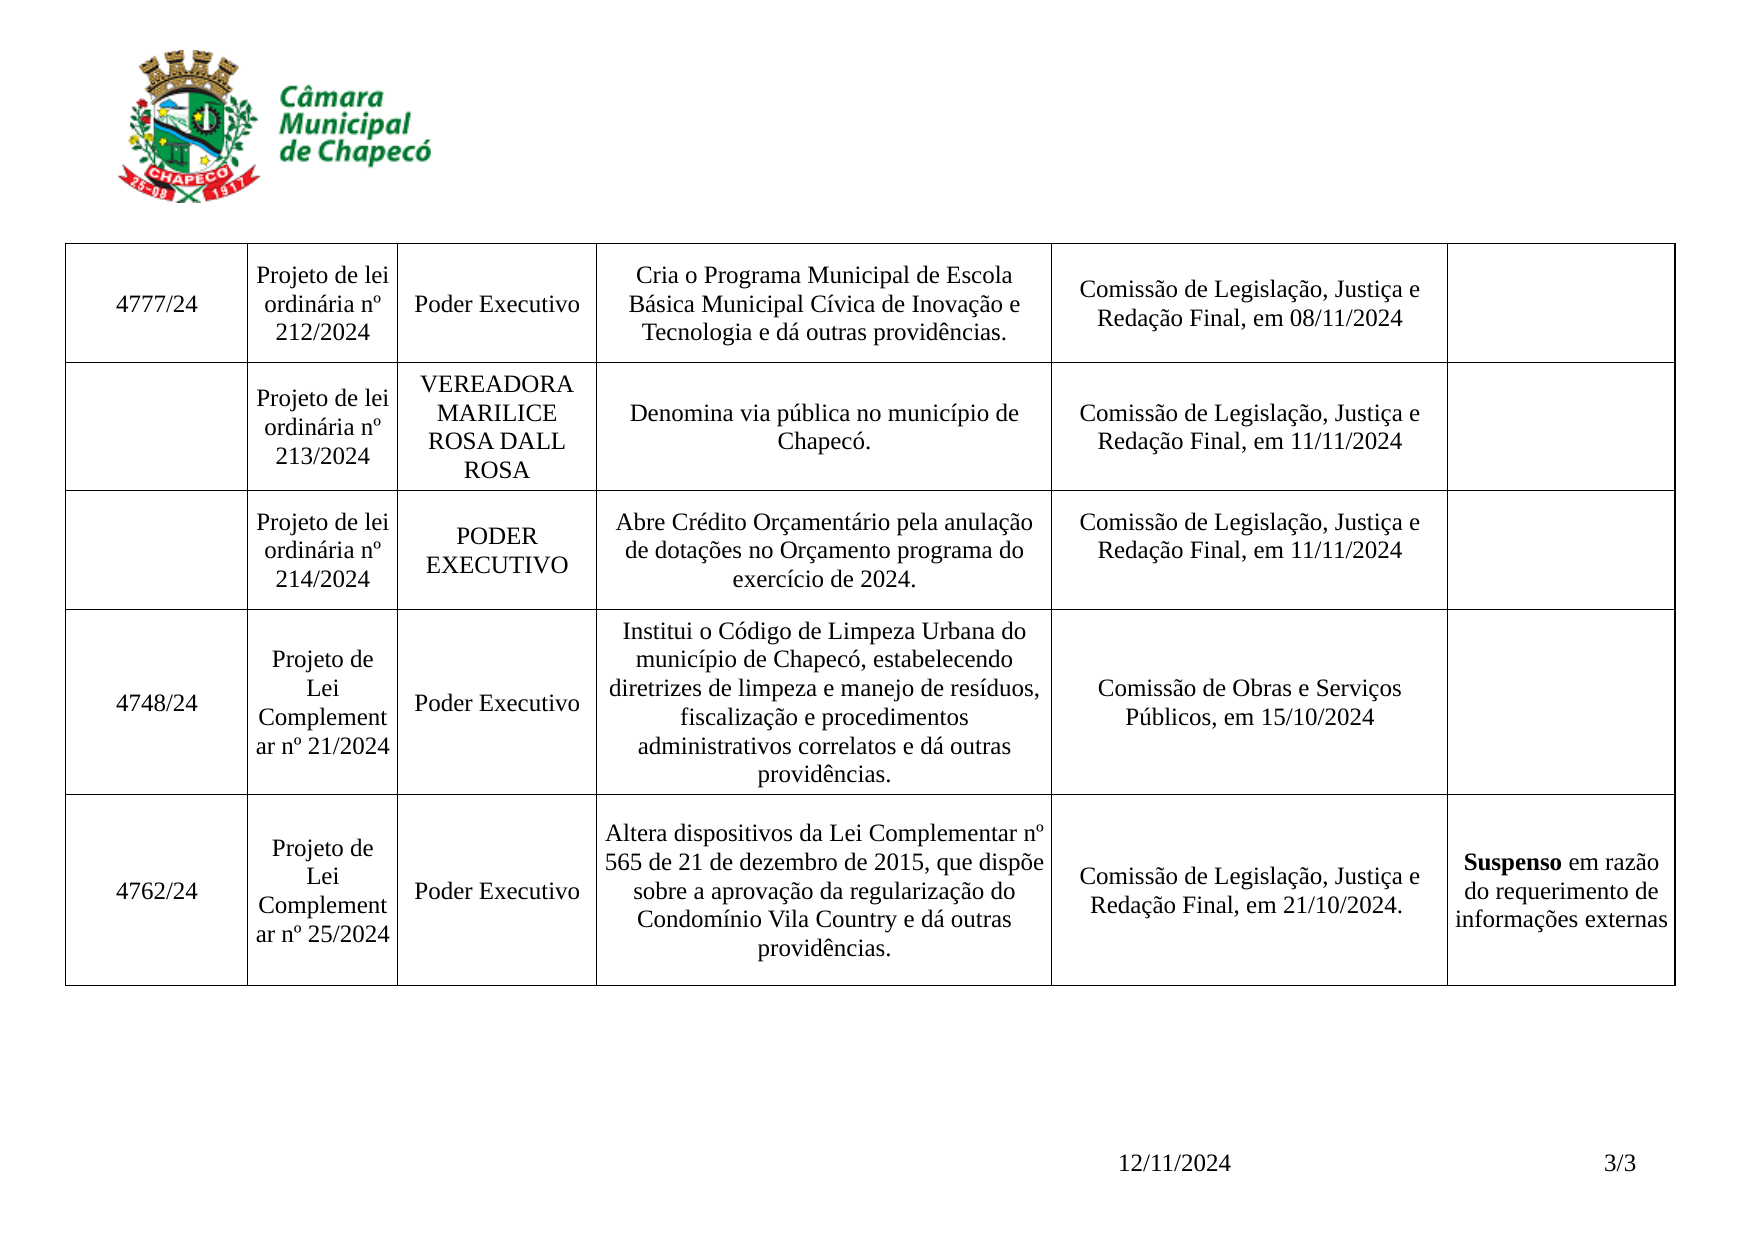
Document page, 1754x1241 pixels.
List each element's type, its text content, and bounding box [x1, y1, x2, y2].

table_cell 4762/24 [66, 795, 247, 985]
table_cell [1448, 363, 1674, 490]
table_cell 4777/24 [66, 244, 247, 362]
table_cell Altera dispositivos da Lei Complementar nº 565 de 21 de dezembro de 2015, que dispõe sobre a aprovação da regularização do Condomínio Vila Country e dá outras providências. [597, 795, 1051, 985]
table_cell Suspenso em razão do requerimento de informações externas [1448, 795, 1674, 985]
table_cell Projeto de lei ordinária nº 212/2024 [248, 244, 397, 362]
table_cell Projeto de lei ordinária nº 214/2024 [248, 491, 397, 609]
table_cell Poder Executivo [398, 244, 596, 362]
table_cell [1448, 491, 1674, 609]
table_cell Denomina via pública no município de Chapecó. [597, 363, 1051, 490]
table_cell Projeto de Lei Complementar nº 21/2024 [248, 610, 397, 794]
table_cell Comissão de Obras e Serviços Públicos, em 15/10/2024 [1052, 610, 1447, 794]
table_cell Institui o Código de Limpeza Urbana do município de Chapecó, estabelecendo diretrizes de limpeza e manejo de resíduos, fiscalização e procedimentos administrativos correlatos e dá outras providências. [597, 610, 1051, 794]
table_cell Comissão de Legislação, Justiça e Redação Final, em 21/10/2024. [1052, 795, 1447, 985]
table_cell Projeto de lei ordinária nº 213/2024 [248, 363, 397, 490]
table_cell VEREADORA MARILICE ROSA DALL ROSA [398, 363, 596, 490]
table_cell Comissão de Legislação, Justiça e Redação Final, em 11/11/2024 [1052, 491, 1447, 609]
table_cell 4748/24 [66, 610, 247, 794]
table_cell [1448, 244, 1674, 362]
table_cell Comissão de Legislação, Justiça e Redação Final, em 11/11/2024 [1052, 363, 1447, 490]
table_cell Projeto de Lei Complementar nº 25/2024 [248, 795, 397, 985]
table_cell [66, 363, 247, 490]
table_cell [66, 491, 247, 609]
table_cell [1448, 610, 1674, 794]
table_cell Cria o Programa Municipal de Escola Básica Municipal Cívica de Inovação e Tecnologia e dá outras providências. [597, 244, 1051, 362]
table_cell Poder Executivo [398, 610, 596, 794]
picture [118, 50, 431, 203]
table_cell Poder Executivo [398, 795, 596, 985]
table_cell Comissão de Legislação, Justiça e Redação Final, em 08/11/2024 [1052, 244, 1447, 362]
table_cell Abre Crédito Orçamentário pela anulação de dotações no Orçamento programa do exercício de 2024. [597, 491, 1051, 609]
table_cell PODER EXECUTIVO [398, 491, 596, 609]
